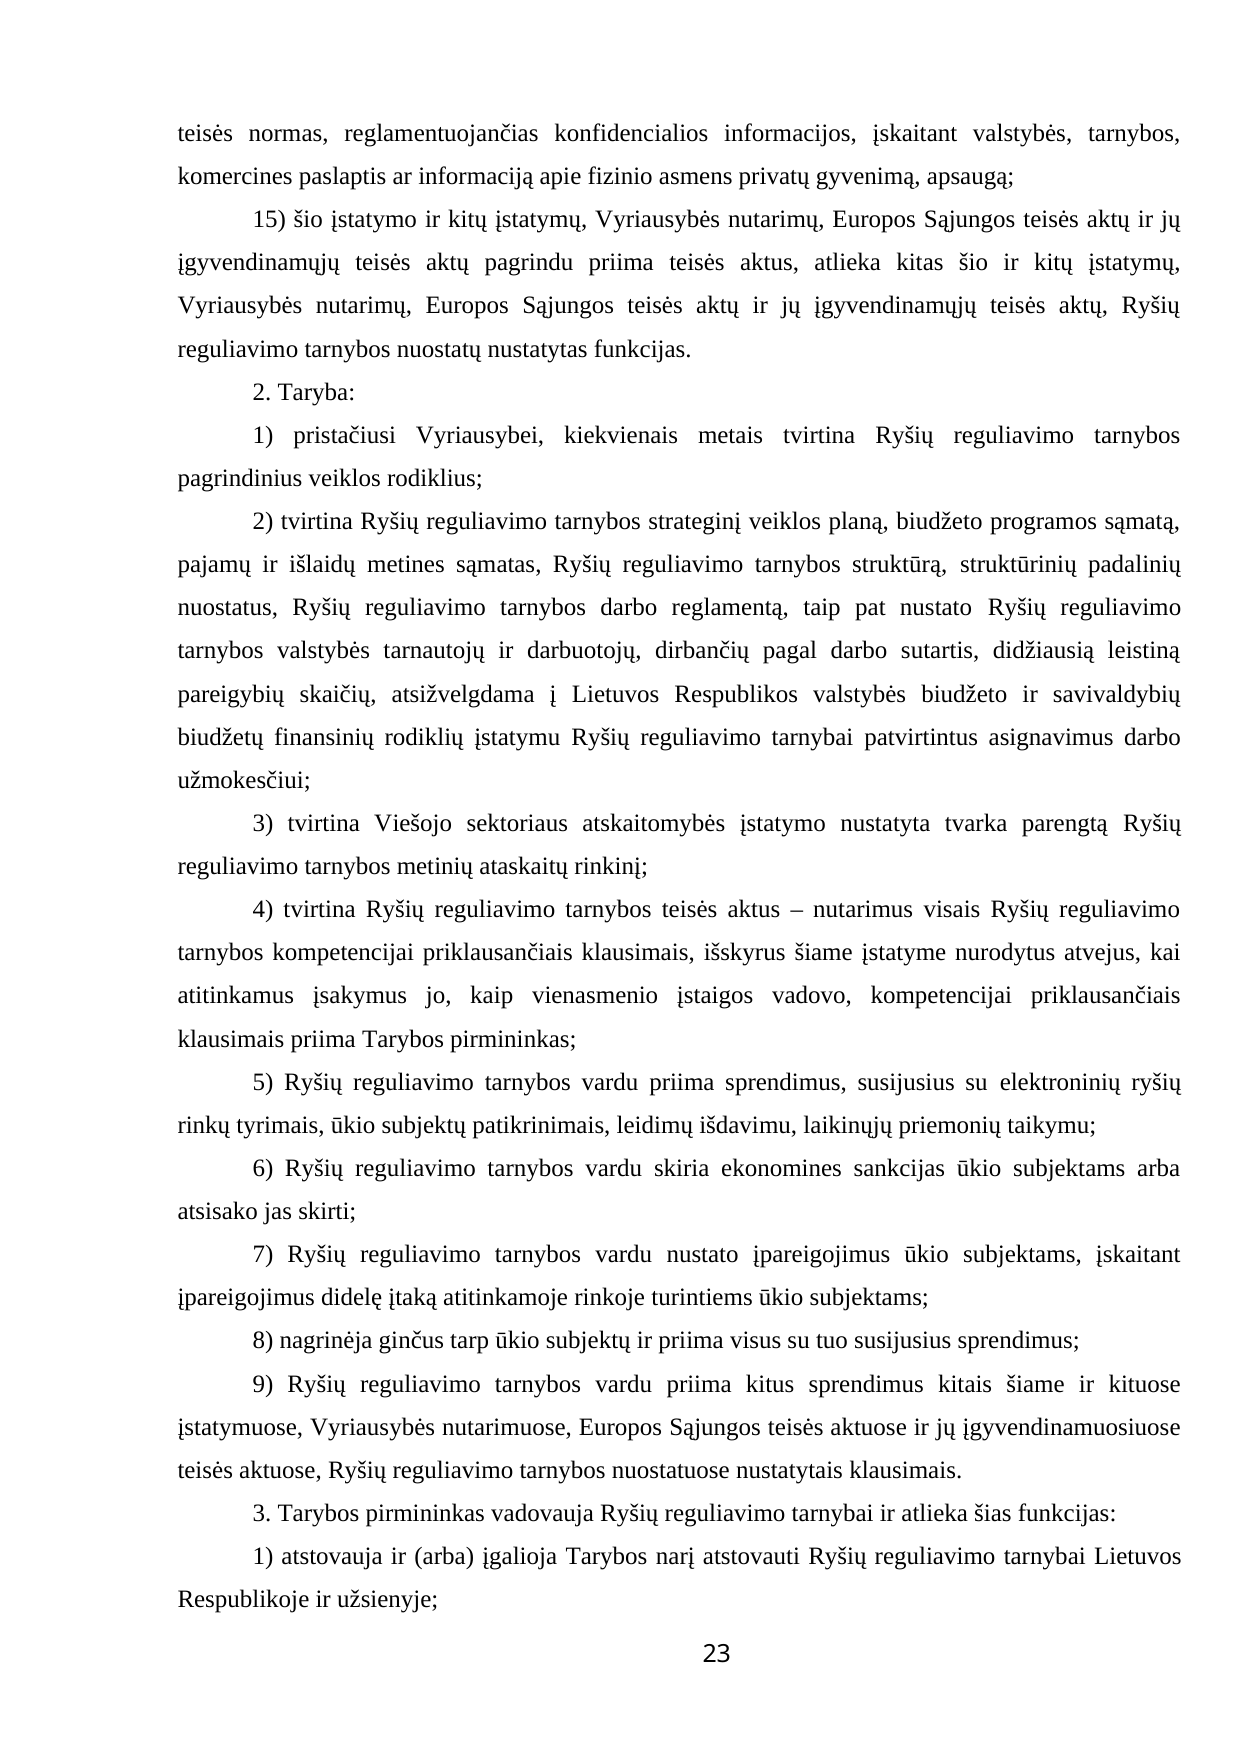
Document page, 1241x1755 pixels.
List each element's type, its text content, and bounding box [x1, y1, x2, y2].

text 1) pristačiusi Vyriausybei, kiekvienais metais tvirtina Ryšių reguliavimo tarnybos pagrindinius veiklos rodiklius; [177, 420, 1181, 492]
text 8) nagrinėja ginčus tarp ūkio subjektų ir priima visus su tuo susijusius sprendimus; [177, 1326, 1181, 1354]
text 9) Ryšių reguliavimo tarnybos vardu priima kitus sprendimus kitais šiame ir kituose įstatymuose, Vyriausybės nutarimuose, Europos Sąjungos teisės aktuose ir jų įgyvendinamuosiuose teisės aktuose, Ryšių reguliavimo tarnybos nuostatuose nustatytais klausimais. [177, 1369, 1181, 1484]
text 7) Ryšių reguliavimo tarnybos vardu nustato įpareigojimus ūkio subjektams, įskaitant įpareigojimus didelę įtaką atitinkamoje rinkoje turintiems ūkio subjektams; [177, 1239, 1181, 1311]
text 4) tvirtina Ryšių reguliavimo tarnybos teisės aktus – nutarimus visais Ryšių reguliavimo tarnybos kompetencijai priklausančiais klausimais, išskyrus šiame įstatyme nurodytus atvejus, kai atitinkamus įsakymus jo, kaip vienasmenio įstaigos vadovo, kompetencijai priklausančiais klausimais priima Tarybos pirmininkas; [177, 894, 1181, 1052]
text 3) tvirtina Viešojo sektoriaus atskaitomybės įstatymo nustatyta tvarka parengtą Ryšių reguliavimo tarnybos metinių ataskaitų rinkinį; [177, 808, 1181, 880]
text 5) Ryšių reguliavimo tarnybos vardu priima sprendimus, susijusius su elektroninių ryšių rinkų tyrimais, ūkio subjektų patikrinimais, leidimų išdavimu, laikinųjų priemonių taikymu; [177, 1067, 1181, 1139]
text 2. Taryba: [177, 377, 1181, 406]
text 15) šio įstatymo ir kitų įstatymų, Vyriausybės nutarimų, Europos Sąjungos teisės aktų ir jų įgyvendinamųjų teisės aktų pagrindu priima teisės aktus, atlieka kitas šio ir kitų įstatymų, Vyriausybės nutarimų, Europos Sąjungos teisės aktų ir jų įgyvendinamųjų teisės aktų, Ryšių reguliavimo tarnybos nuostatų nustatytas funkcijas. [177, 204, 1181, 362]
text 6) Ryšių reguliavimo tarnybos vardu skiria ekonomines sankcijas ūkio subjektams arba atsisako jas skirti; [177, 1153, 1181, 1225]
text teisės normas, reglamentuojančias konfidencialios informacijos, įskaitant valstybės, tarnybos, komercines paslaptis ar informaciją apie fizinio asmens privatų gyvenimą, apsaugą; [177, 118, 1181, 190]
text 3. Tarybos pirmininkas vadovauja Ryšių reguliavimo tarnybai ir atlieka šias funkcijas: [177, 1498, 1181, 1527]
text 1) atstovauja ir (arba) įgalioja Tarybos narį atstovauti Ryšių reguliavimo tarnybai Lietuvos Respublikoje ir užsienyje; [177, 1541, 1181, 1613]
text 2) tvirtina Ryšių reguliavimo tarnybos strateginį veiklos planą, biudžeto programos sąmatą, pajamų ir išlaidų metines sąmatas, Ryšių reguliavimo tarnybos struktūrą, struktūrinių padalinių nuostatus, Ryšių reguliavimo tarnybos darbo reglamentą, taip pat nustato Ryšių reguliavimo tarnybos valstybės tarnautojų ir darbuotojų, dirbančių pagal darbo sutartis, didžiausią leistiną pareigybių skaičių, atsižvelgdama į Lietuvos Respublikos valstybės biudžeto ir savivaldybių biudžetų finansinių rodiklių įstatymu Ryšių reguliavimo tarnybai patvirtintus asignavimus darbo užmokesčiui; [177, 506, 1181, 794]
